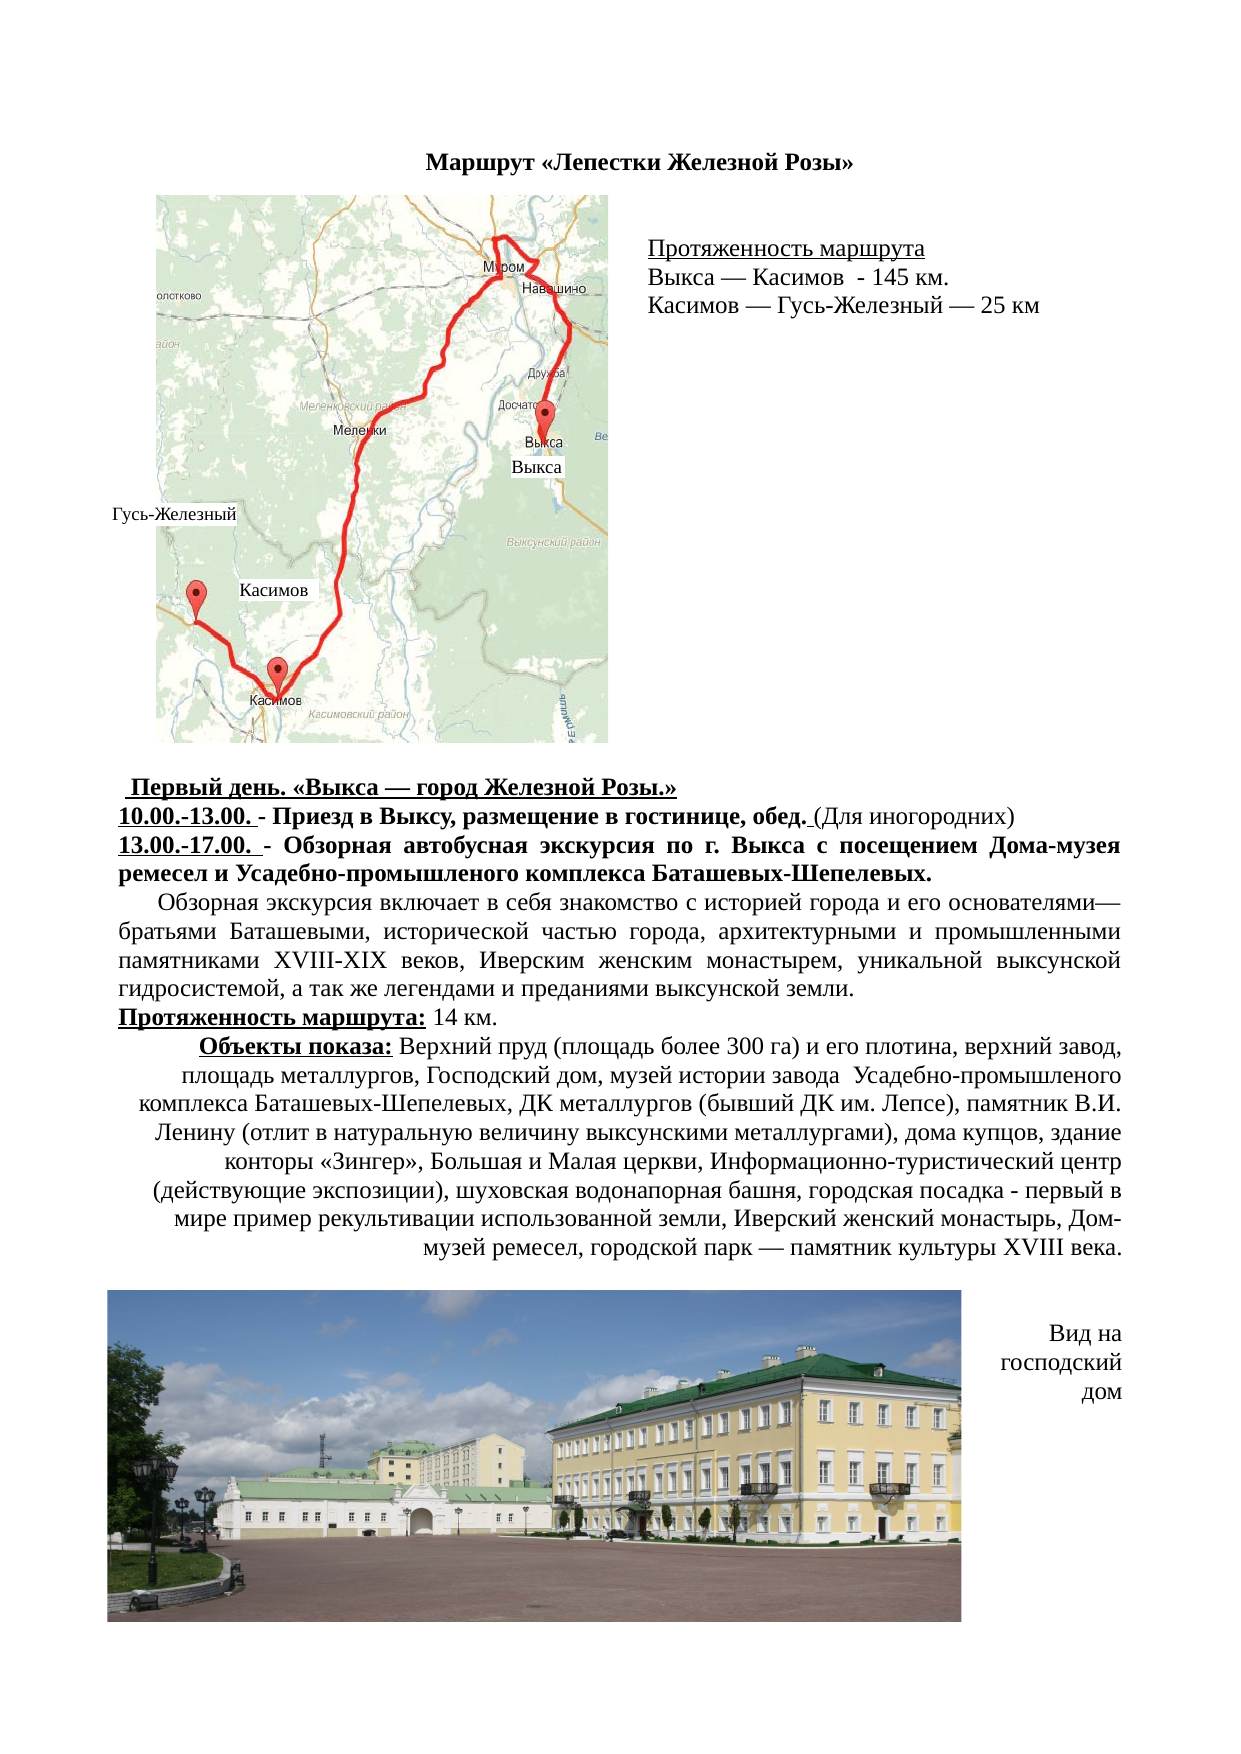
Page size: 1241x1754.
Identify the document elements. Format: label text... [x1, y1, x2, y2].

text Гусь-Железный [112, 503, 237, 525]
text Касимов — Гусь-Железный — 25 км [609, 291, 1122, 319]
picture [107, 1290, 962, 1622]
text Маршрут «Лепестки Железной Розы» [118, 147, 1122, 176]
list Первый день. «Выкса — город Железной Розы.» [118, 772, 1122, 801]
text Вид на господский дом [962, 1318, 1122, 1405]
list 13.00.-17.00. - Обзорная автобусная экскурсия по г. Выкса с посещением Дома-музея ремесел и Усадебно-промышленого комплекса Баташевых-Шепелевых. [118, 830, 1122, 887]
text [118, 262, 156, 291]
text [118, 233, 156, 262]
text Обзорная экскурсия включает в себя знакомство с историей города и его основателями— братьями Баташевыми, исторической частью города, архитектурными и промышленными памятниками XVIII-XIX веков, Иверским женским монастырем, уникальной выксунской гидросистемой, а так же легендами и преданиями выксунской земли. [118, 887, 1122, 1002]
picture [156, 195, 609, 743]
text Выкса [511, 456, 565, 478]
text Протяженность маршрута [609, 233, 1122, 262]
text Выкса — Касимов - 145 км. [609, 262, 1122, 291]
text [118, 291, 156, 319]
list Объекты показа: Верхний пруд (площадь более 300 га) и его плотина, верхний завод, площадь металлургов, Господский дом, музей истории завода Усадебно-промышленого комплекса Баташевых-Шепелевых, ДК металлургов (бывший ДК им. Лепсе), памятник В.И. Ленину (отлит в натуральную величину выксунскими металлургами), дома купцов, здание конторы «Зингер», Большая и Малая церкви, Информационно-туристический центр (действующие экспозиции), шуховская водонапорная башня, городская посадка - первый в мире пример рекультивации использованной земли, Иверский женский монастырь, Дом-музей ремесел, городской парк — памятник культуры XVIII века. [118, 1031, 1122, 1261]
text Касимов [239, 579, 319, 601]
list 10.00.-13.00. - Приезд в Выксу, размещение в гостинице, обед. (Для иногородних) [118, 801, 1122, 830]
text Протяженность маршрута: 14 км. [118, 1002, 1122, 1031]
